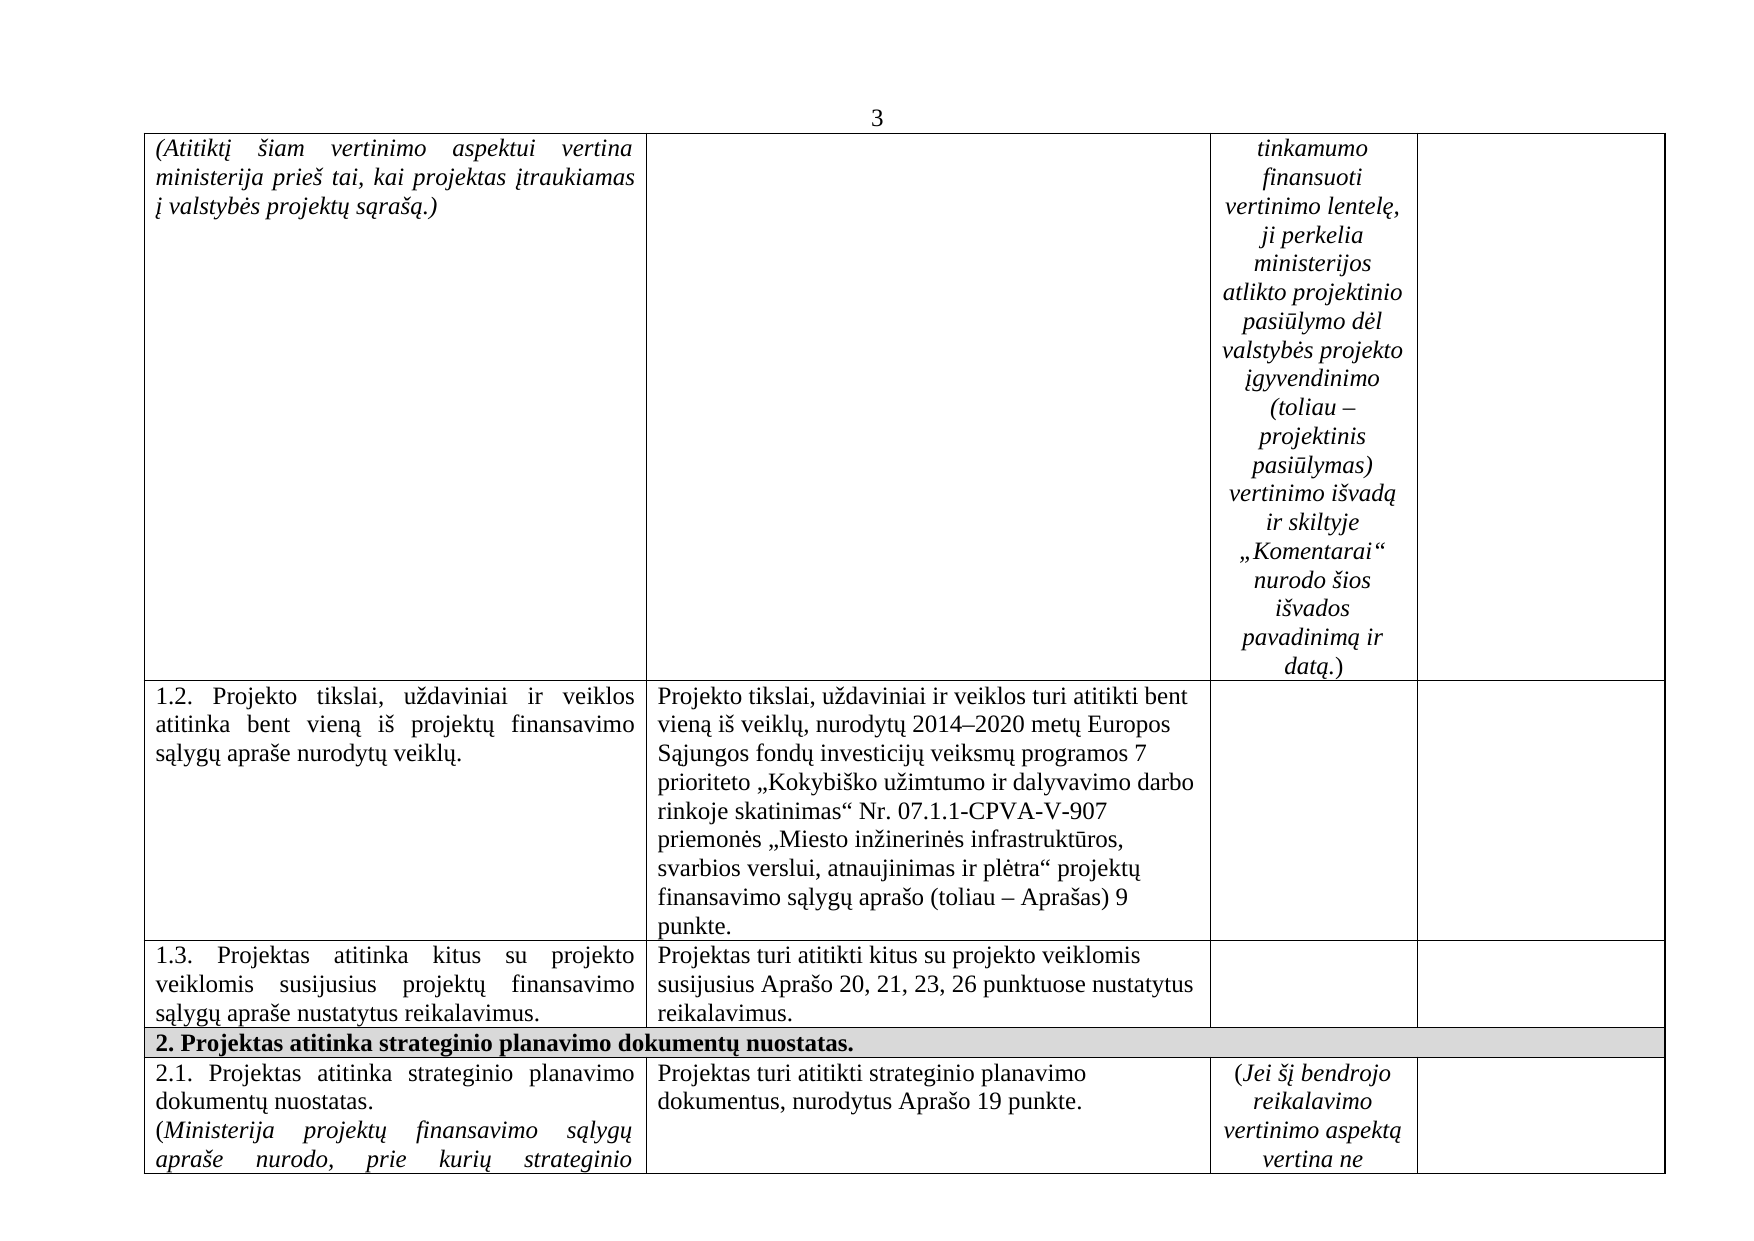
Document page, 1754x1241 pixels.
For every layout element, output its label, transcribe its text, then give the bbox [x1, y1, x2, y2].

table_cell Projektas turi atitikti strateginio planavimo dokumentus, nurodytus Aprašo 19 punkte. [647, 1058, 1210, 1173]
table_cell [1211, 941, 1417, 1027]
table_cell tinkamumo finansuoti vertinimo lentelę, ji perkelia ministerijos atlikto projektinio pasiūlymo dėl valstybės projekto įgyvendinimo (toliau – projektinis pasiūlymas) vertinimo išvadą ir skiltyje „Komentarai“ nurodo šios išvados pavadinimą ir datą.) [1211, 134, 1417, 680]
table_cell 2. Projektas atitinka strateginio planavimo dokumentų nuostatas. [145, 1028, 1664, 1057]
table_cell 1.2. Projekto tikslai, uždaviniai ir veiklos atitinka bent vieną iš projektų finansavimo sąlygų apraše nurodytų veiklų. [145, 681, 646, 939]
table_cell Projekto tikslai, uždaviniai ir veiklos turi atitikti bent vieną iš veiklų, nurodytų 2014–2020 metų Europos Sąjungos fondų investicijų veiksmų programos 7 prioriteto „Kokybiško užimtumo ir dalyvavimo darbo rinkoje skatinimas“ Nr. 07.1.1-CPVA-V-907 priemonės „Miesto inžinerinės infrastruktūros, svarbios verslui, atnaujinimas ir plėtra“ projektų finansavimo sąlygų aprašo (toliau – Aprašas) 9 punkte. [647, 681, 1210, 939]
table_cell 1.3. Projektas atitinka kitus su projekto veiklomis susijusius projektų finansavimo sąlygų apraše nustatytus reikalavimus. [145, 941, 646, 1027]
table_cell [1418, 681, 1664, 939]
table_cell [647, 134, 1210, 680]
table_cell Projektas turi atitikti kitus su projekto veiklomis susijusius Aprašo 20, 21, 23, 26 punktuose nustatytus reikalavimus. [647, 941, 1210, 1027]
table_cell [1418, 134, 1664, 680]
table_cell [1418, 941, 1664, 1027]
table_cell [1211, 681, 1417, 939]
table_cell (Jei šį bendrojo reikalavimo vertinimo aspektą vertina ne [1211, 1058, 1417, 1173]
table_cell 2.1. Projektas atitinka strateginio planavimo dokumentų nuostatas. (Ministerija projektų finansavimo sąlygų apraše nurodo, prie kurių strateginio [145, 1058, 646, 1173]
table_cell [1418, 1058, 1664, 1173]
table_cell (Atitiktį šiam vertinimo aspektui vertina ministerija prieš tai, kai projektas įtraukiamas į valstybės projektų sąrašą.) [145, 134, 646, 680]
